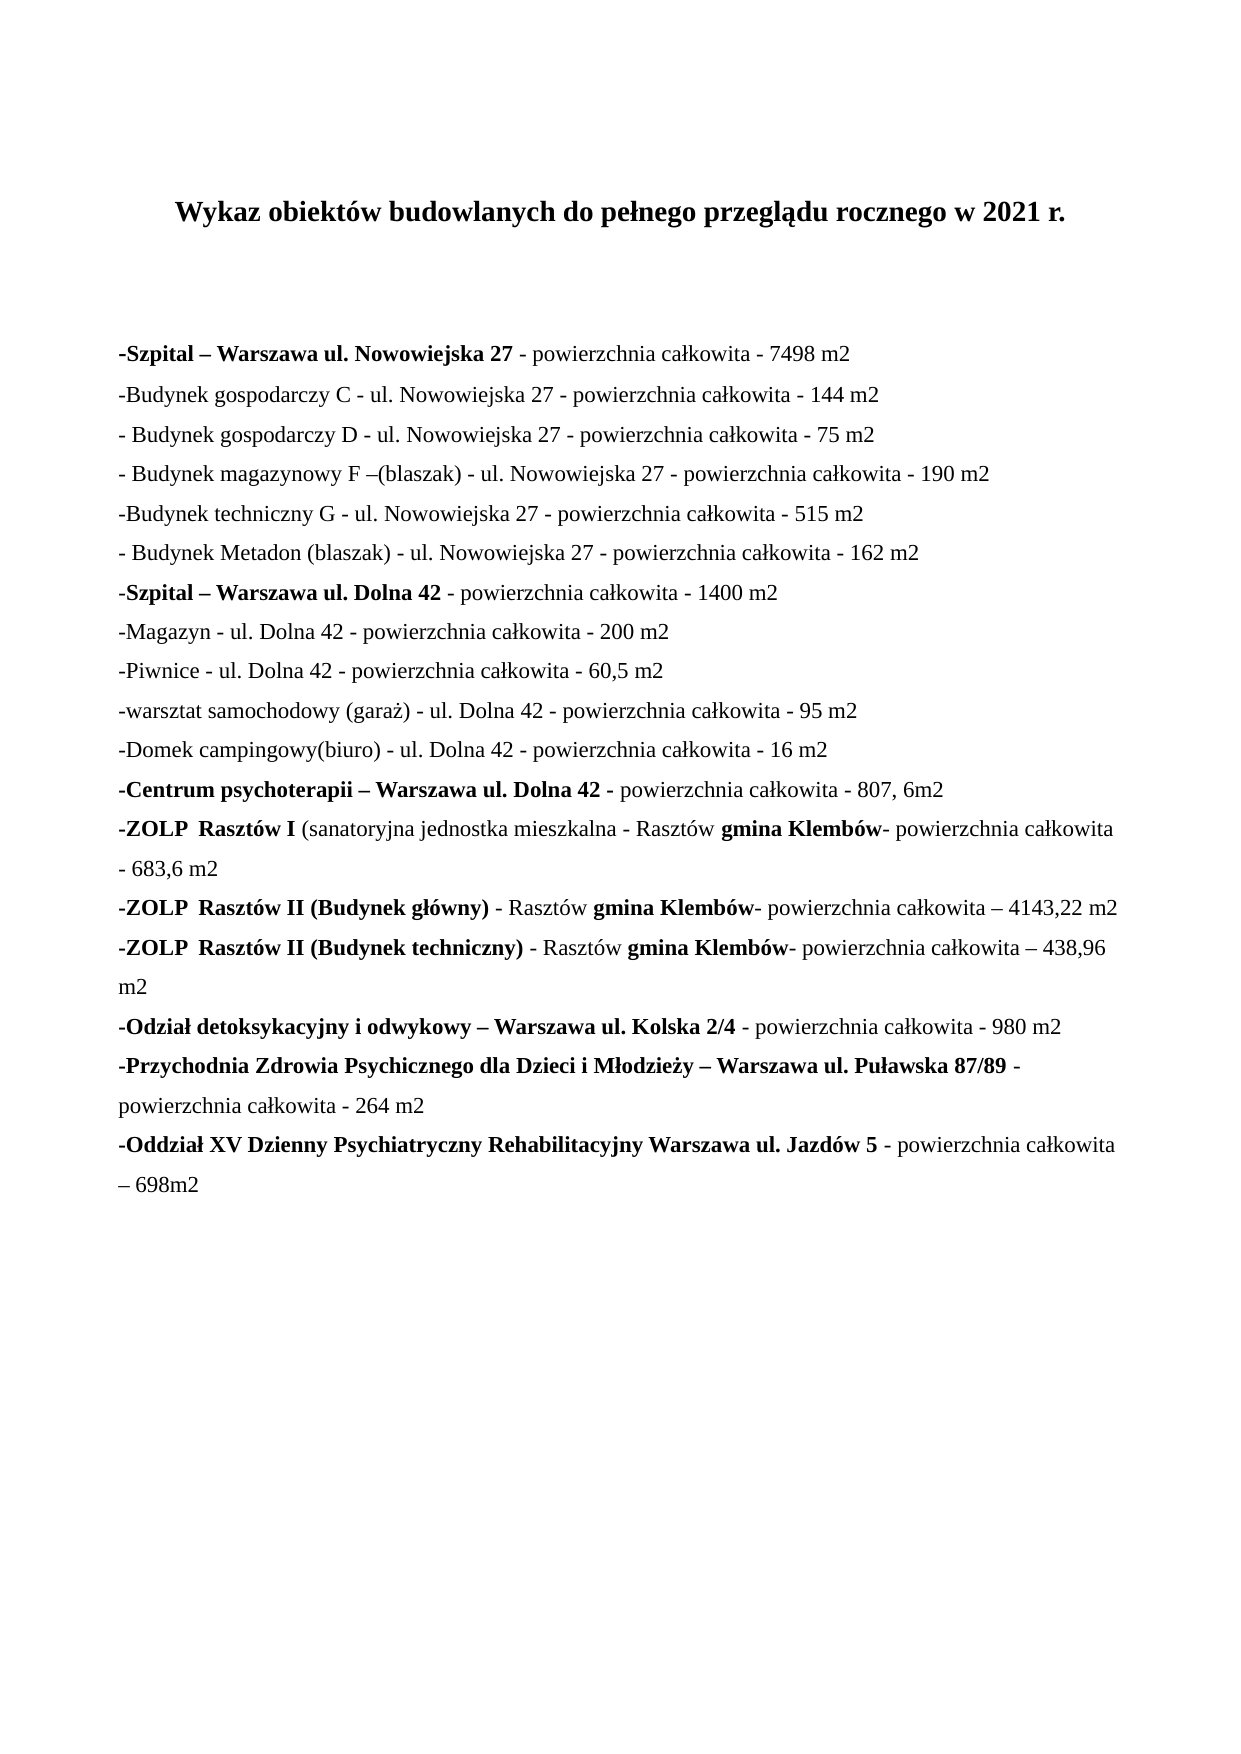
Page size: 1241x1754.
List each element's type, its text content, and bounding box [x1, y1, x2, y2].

text -Budynek gospodarczy C - ul. Nowowiejska 27 - powierzchnia całkowita - 144 m2 [118, 381, 1122, 408]
text - Budynek gospodarczy D - ul. Nowowiejska 27 - powierzchnia całkowita - 75 m2 [118, 421, 1122, 447]
text -Szpital – Warszawa ul. Dolna 42 - powierzchnia całkowita - 1400 m2 [118, 579, 1122, 605]
text -Piwnice - ul. Dolna 42 - powierzchnia całkowita - 60,5 m2 [118, 658, 1122, 684]
text -Oddział XV Dzienny Psychiatryczny Rehabilitacyjny Warszawa ul. Jazdów 5 - powierzchnia całkowita – 698m2 [118, 1131, 1122, 1197]
text -Odział detoksykacyjny i odwykowy – Warszawa ul. Kolska 2/4 - powierzchnia całkowita - 980 m2 [118, 1013, 1122, 1039]
text -ZOLP Rasztów I (sanatoryjna jednostka mieszkalna - Rasztów gmina Klembów- powierzchnia całkowita - 683,6 m2 [118, 816, 1122, 881]
text Wykaz obiektów budowlanych do pełnego przeglądu rocznego w 2021 r. [118, 194, 1122, 228]
text -ZOLP Rasztów II (Budynek główny) - Rasztów gmina Klembów- powierzchnia całkowita – 4143,22 m2 [118, 894, 1122, 921]
text -Domek campingowy(biuro) - ul. Dolna 42 - powierzchnia całkowita - 16 m2 [118, 737, 1122, 763]
text - Budynek Metadon (blaszak) - ul. Nowowiejska 27 - powierzchnia całkowita - 162 m2 [118, 539, 1122, 566]
text -Magazyn - ul. Dolna 42 - powierzchnia całkowita - 200 m2 [118, 618, 1122, 644]
text -ZOLP Rasztów II (Budynek techniczny) - Rasztów gmina Klembów- powierzchnia całkowita – 438,96 m2 [118, 934, 1122, 1000]
text - Budynek magazynowy F –(blaszak) - ul. Nowowiejska 27 - powierzchnia całkowita - 190 m2 [118, 460, 1122, 487]
text -Przychodnia Zdrowia Psychicznego dla Dzieci i Młodzieży – Warszawa ul. Puławska 87/89 - powierzchnia całkowita - 264 m2 [118, 1052, 1122, 1118]
text -Szpital – Warszawa ul. Nowowiejska 27 - powierzchnia całkowita - 7498 m2 [118, 338, 1122, 367]
text -Budynek techniczny G - ul. Nowowiejska 27 - powierzchnia całkowita - 515 m2 [118, 500, 1122, 526]
text -warsztat samochodowy (garaż) - ul. Dolna 42 - powierzchnia całkowita - 95 m2 [118, 697, 1122, 723]
text -Centrum psychoterapii – Warszawa ul. Dolna 42 - powierzchnia całkowita - 807, 6m2 [118, 776, 1122, 802]
